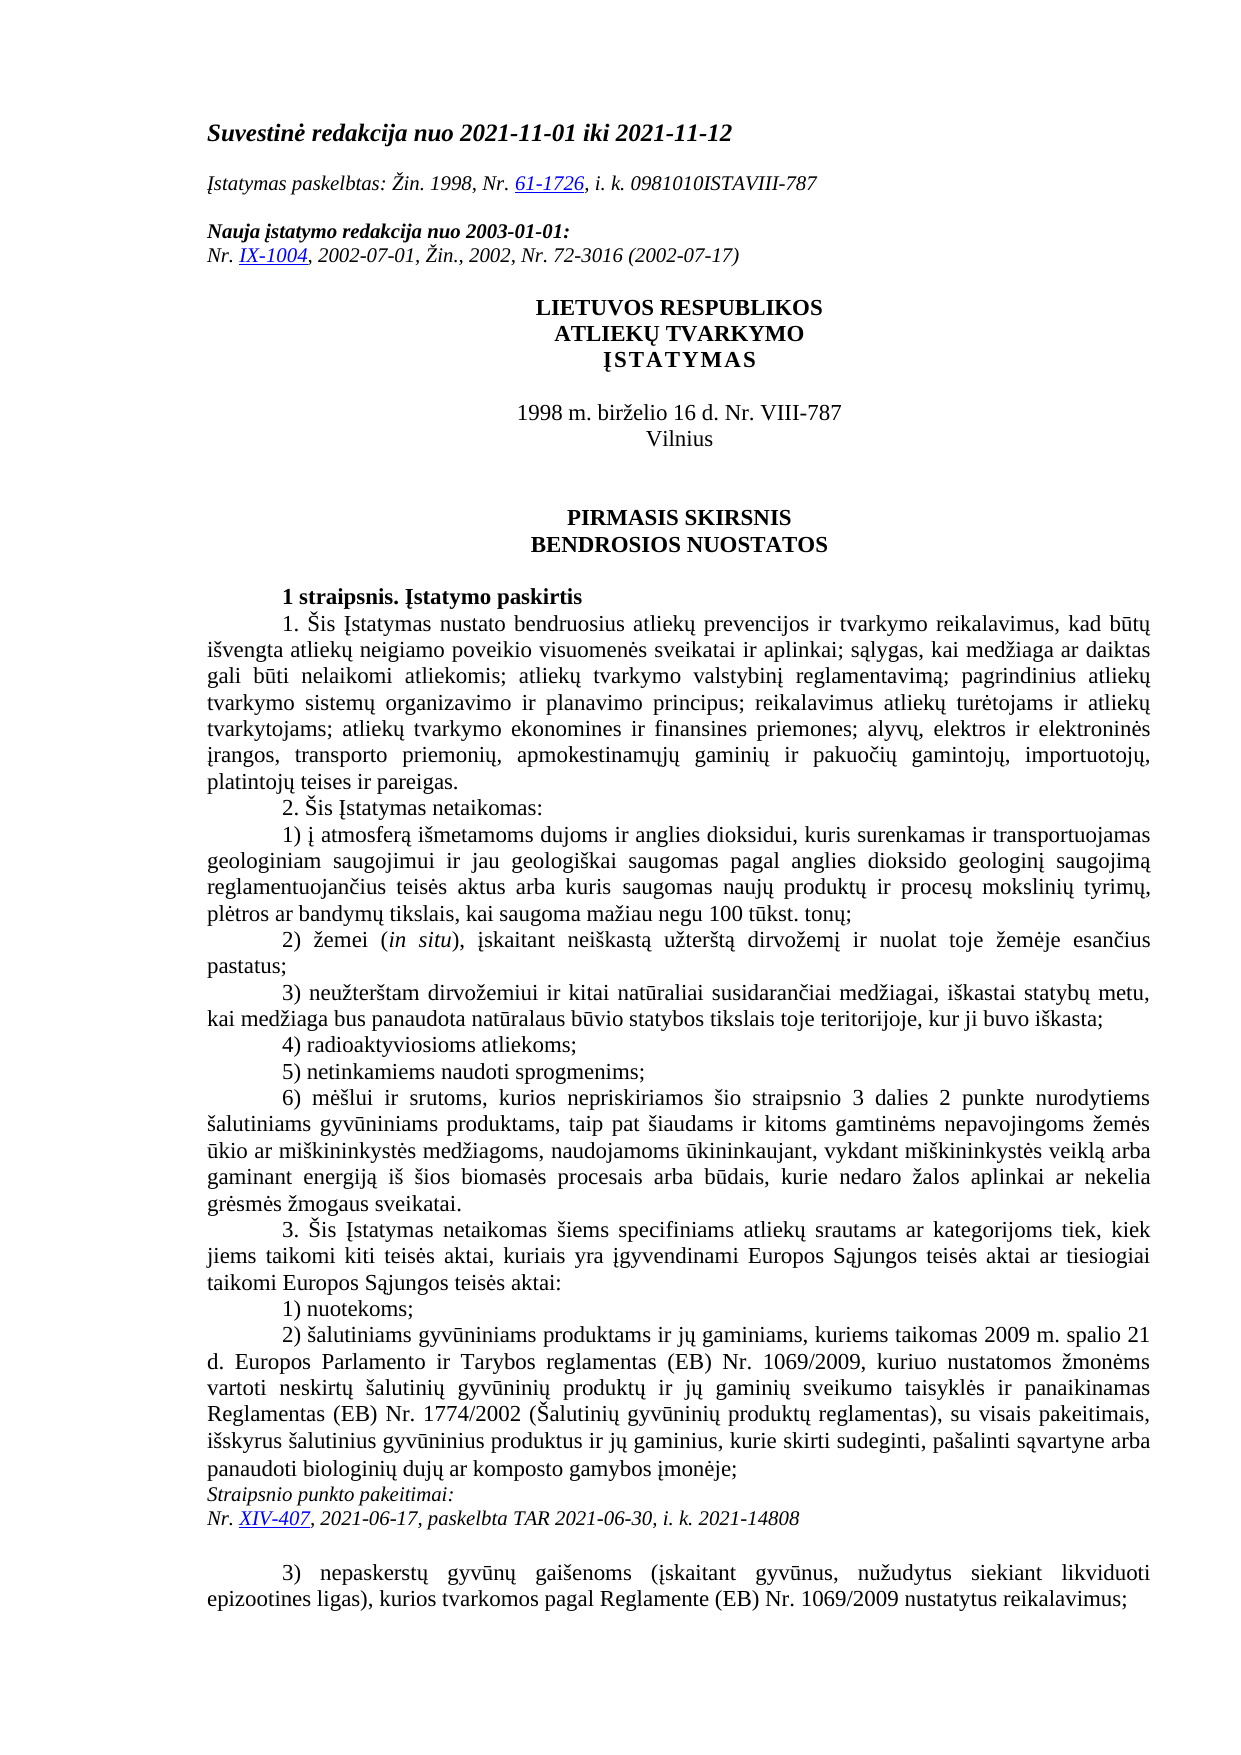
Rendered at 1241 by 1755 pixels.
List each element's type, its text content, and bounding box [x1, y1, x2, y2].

text 2) žemei (in situ), įskaitant neiškastą užterštą dirvožemį ir nuolat toje žemėje esančius pastatus; [207, 926, 1152, 979]
text 2. Šis Įstatymas netaikomas: [207, 794, 1152, 821]
text Pirmasis skirsnis [207, 504, 1152, 531]
text Nr. XIV-407, 2021-06-17, paskelbta TAR 2021-06-30, i. k. 2021-14808 [207, 1506, 1152, 1530]
text Įstatymas paskelbtas: Žin. 1998, Nr. 61-1726, i. k. 0981010ISTAVIII-787 [207, 171, 1152, 195]
text Suvestinė redakcija nuo 2021-11-01 iki 2021-11-12 [207, 118, 1152, 147]
text Nr. IX-1004, 2002-07-01, Žin., 2002, Nr. 72-3016 (2002-07-17) [207, 243, 1152, 267]
text 6) mėšlui ir srutoms, kurios nepriskiriamos šio straipsnio 3 dalies 2 punkte nurodytiems šalutiniams gyvūniniams produktams, taip pat šiaudams ir kitoms gamtinėms nepavojingoms žemės ūkio ar miškininkystės medžiagoms, naudojamoms ūkininkaujant, vykdant miškininkystės veiklą arba gaminant energiją iš šios biomasės procesais arba būdais, kurie nedaro žalos aplinkai ar nekelia grėsmės žmogaus sveikatai. [207, 1084, 1152, 1216]
text 1 straipsnis. Įstatymo paskirtis [207, 583, 1152, 610]
text Nauja įstatymo redakcija nuo 2003-01-01: [207, 219, 1152, 243]
text 1) į atmosferą išmetamoms dujoms ir anglies dioksidui, kuris surenkamas ir transportuojamas geologiniam saugojimui ir jau geologiškai saugomas pagal anglies dioksido geologinį saugojimą reglamentuojančius teisės aktus arba kuris saugomas naujų produktų ir procesų mokslinių tyrimų, plėtros ar bandymų tikslais, kai saugoma mažiau negu 100 tūkst. tonų; [207, 821, 1152, 926]
text 1) nuotekoms; [207, 1295, 1152, 1321]
text LIETUVOS RESPUBLIKOS ATLIEKŲ TVARKYMO ĮSTATYMAS [207, 293, 1152, 373]
text 2) šalutiniams gyvūniniams produktams ir jų gaminiams, kuriems taikomas 2009 m. spalio 21 d. Europos Parlamento ir Tarybos reglamentas (EB) Nr. 1069/2009, kuriuo nustatomos žmonėms vartoti neskirtų šalutinių gyvūninių produktų ir jų gaminių sveikumo taisyklės ir panaikinamas Reglamentas (EB) Nr. 1774/2002 (Šalutinių gyvūninių produktų reglamentas), su visais pakeitimais, išskyrus šalutinius gyvūninius produktus ir jų gaminius, kurie skirti sudeginti, pašalinti sąvartyne arba panaudoti biologinių dujų ar komposto gamybos įmonėje; [207, 1321, 1152, 1482]
text 3) neužterštam dirvožemiui ir kitai natūraliai susidarančiai medžiagai, iškastai statybų metu, kai medžiaga bus panaudota natūralaus būvio statybos tikslais toje teritorijoje, kur ji buvo iškasta; [207, 979, 1152, 1031]
text 4) radioaktyviosioms atliekoms; [207, 1031, 1152, 1058]
text 3. Šis Įstatymas netaikomas šiems specifiniams atliekų srautams ar kategorijoms tiek, kiek jiems taikomi kiti teisės aktai, kuriais yra įgyvendinami Europos Sąjungos teisės aktai ar tiesiogiai taikomi Europos Sąjungos teisės aktai: [207, 1216, 1152, 1295]
text 5) netinkamiems naudoti sprogmenims; [207, 1058, 1152, 1084]
text 1. Šis Įstatymas nustato bendruosius atliekų prevencijos ir tvarkymo reikalavimus, kad būtų išvengta atliekų neigiamo poveikio visuomenės sveikatai ir aplinkai; sąlygas, kai medžiaga ar daiktas gali būti nelaikomi atliekomis; atliekų tvarkymo valstybinį reglamentavimą; pagrindinius atliekų tvarkymo sistemų organizavimo ir planavimo principus; reikalavimus atliekų turėtojams ir atliekų tvarkytojams; atliekų tvarkymo ekonomines ir finansines priemones; alyvų, elektros ir elektroninės įrangos, transporto priemonių, apmokestinamųjų gaminių ir pakuočių gamintojų, importuotojų, platintojų teises ir pareigas. [207, 610, 1152, 794]
text 1998 m. birželio 16 d. Nr. VIII-787 Vilnius [207, 399, 1152, 452]
text 3) nepaskerstų gyvūnų gaišenoms (įskaitant gyvūnus, nužudytus siekiant likviduoti epizootines ligas), kurios tvarkomos pagal Reglamente (EB) Nr. 1069/2009 nustatytus reikalavimus; [207, 1559, 1152, 1611]
text Straipsnio punkto pakeitimai: [207, 1482, 1152, 1506]
text BENDROSIOS NUOSTATOS [207, 531, 1152, 557]
